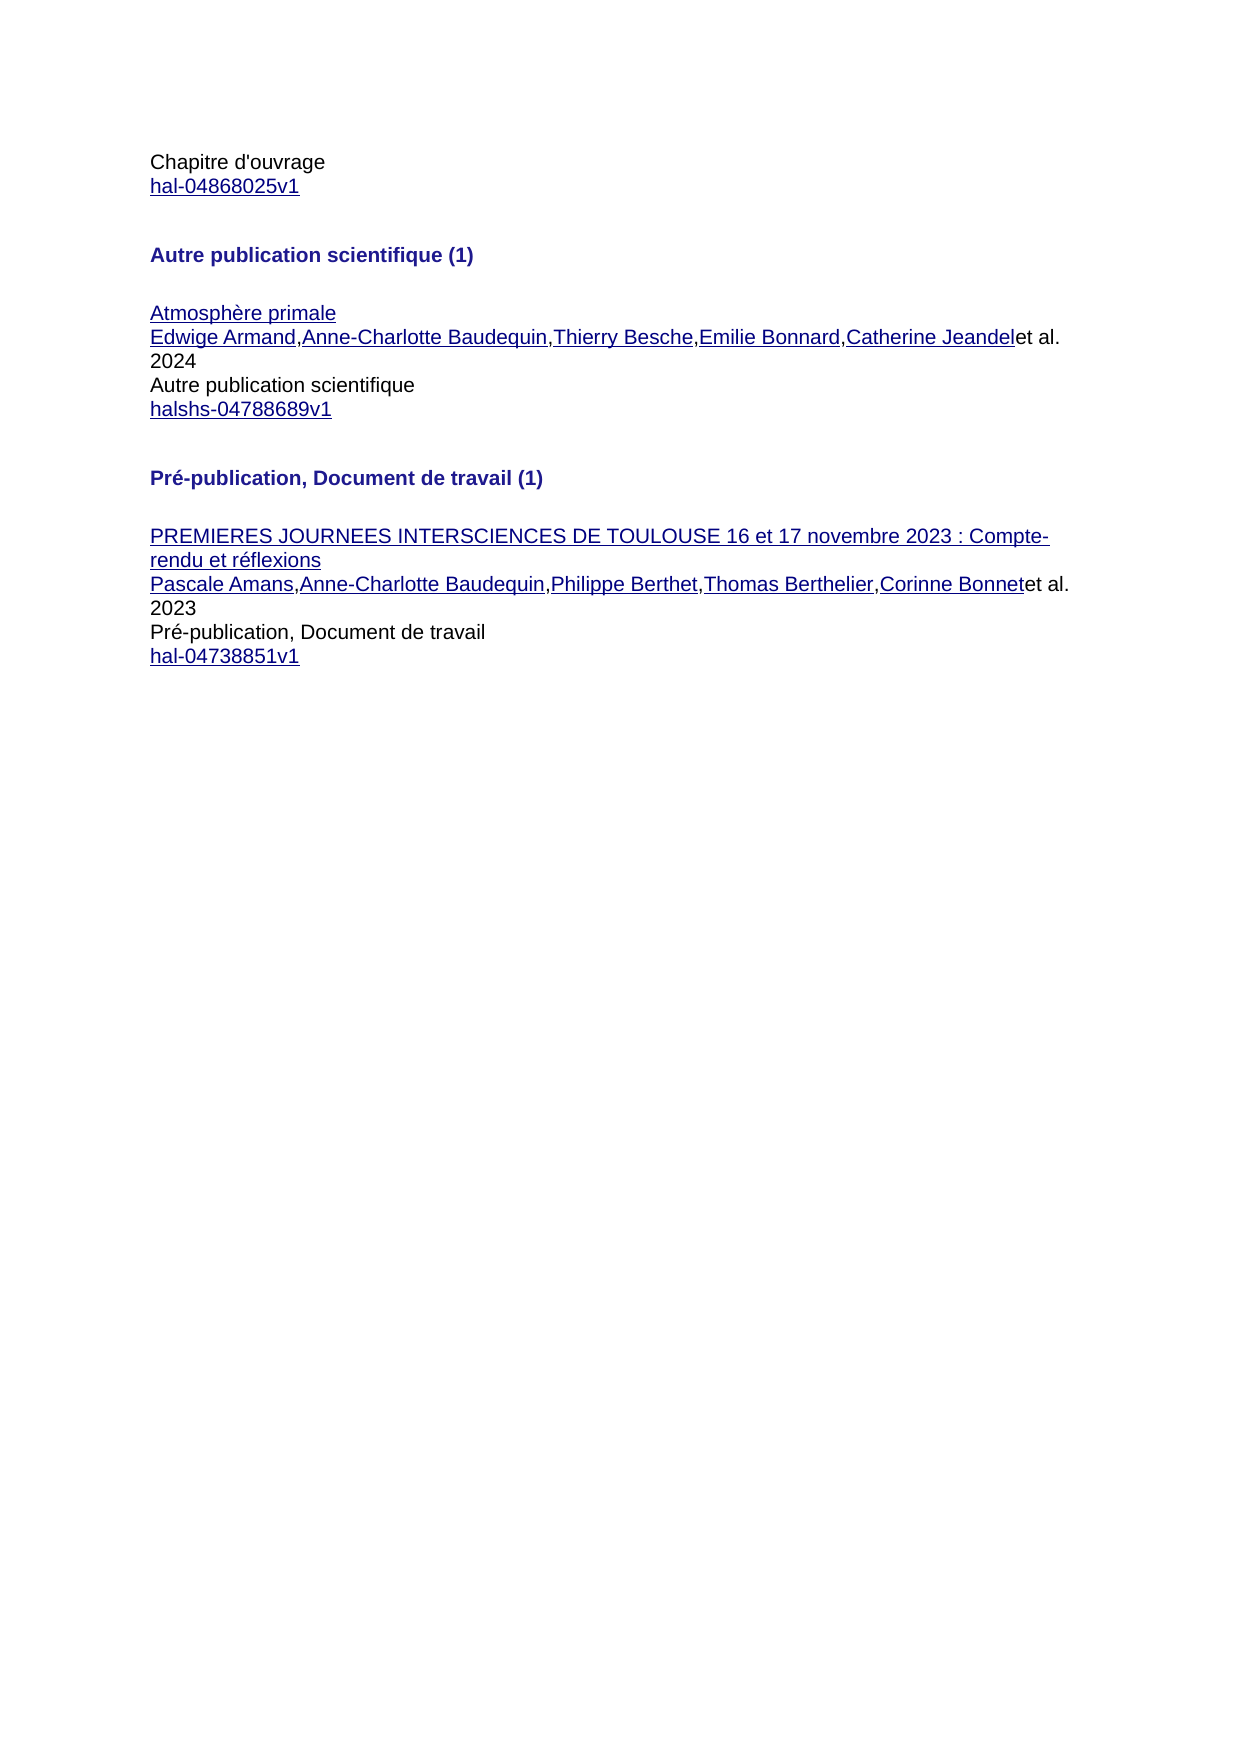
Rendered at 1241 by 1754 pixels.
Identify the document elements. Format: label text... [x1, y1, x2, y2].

table_header Atmosphère primale Edwige Armand,Anne-Charlotte Baudequin,Thierry Besche,Emilie Bonnard,Catherine Jeandelet al. 2024 Autre publication scientifique halshs-04788689v1 [150, 301, 1090, 421]
table_cell Chapitre d'ouvrage hal-04868025v1 [150, 150, 1090, 198]
subtitle Autre publication scientifique (1) [150, 243, 1090, 267]
table_header PREMIERES JOURNEES INTERSCIENCES DE TOULOUSE 16 et 17 novembre 2023 : Compte-rendu et réflexions Pascale Amans,Anne-Charlotte Baudequin,Philippe Berthet,Thomas Berthelier,Corinne Bonnetet al. 2023 Pré-publication, Document de travail hal-04738851v1 [150, 524, 1090, 668]
subtitle Pré-publication, Document de travail (1) [150, 466, 1090, 489]
